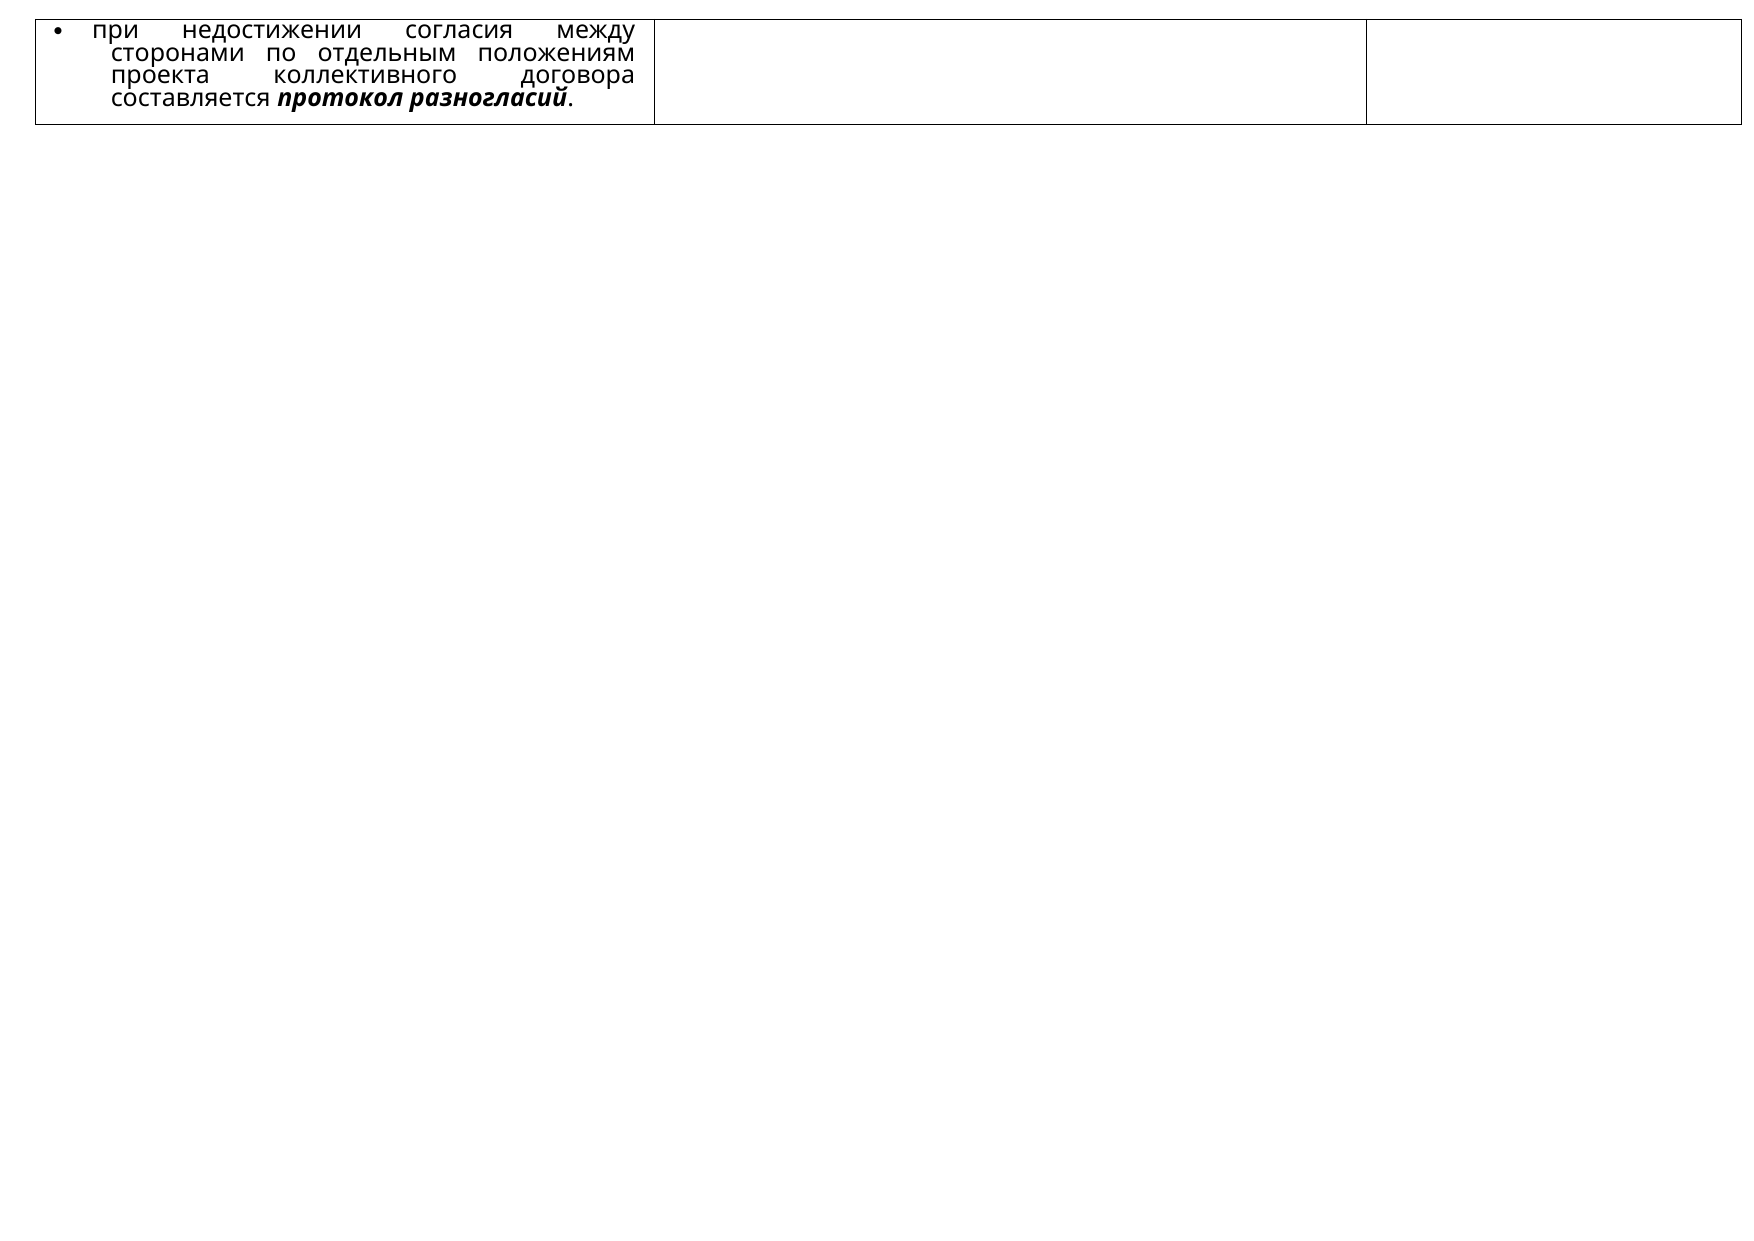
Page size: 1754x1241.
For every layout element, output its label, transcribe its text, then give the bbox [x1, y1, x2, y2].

table_header Порядок заключения Практика показывает, что отсутствие коллективного договора часто объясняется незнанием процедуры его заключения. В связи с этим следует помнить следующее: представители работников и работодателей имеют право проявлять инициативу по проведению коллективных переговоров, связанных с заключением коллективного договора (Ст.36 ТК РФ); представители стороны, получившей предложение в письменной форме о начале коллективных переговоров, обязаны вступить в переговоры в течение семи календарных дней со дня получения указанного предложения, направив инициатору ответ с указанием представителей от своей стороны для участия в работе комиссии по ведению коллективных переговоров и их полномочий; днем начала коллективных переговоров является день, следующий за днем получения инициатором проведения коллективных переговоров указанного ответа; первичная профсоюзная организация, объединяющая более половины работников организации, имеет право по решению профкома направить работодателю предложение о начале коллективных переговоров от имени всех работников без предварительного создания единого представительного органа (Ст.37 ТК РФ); стороны должны предоставлять друг другу имеющуюся у них информацию, необходимую для ведения коллективных переговоров, не позднее двух недель со дня получения соответствующего запроса; в течение трех месяцев со дня начала коллективных переговоров стороны должны подписать коллективный договор на согласованных условиях (Ст.40 ТК РФ); при недостижении согласия между сторонами по отдельным положениям проекта коллективного договора составляется протокол разногласий. [36, 20, 654, 124]
table_header [655, 20, 1366, 124]
table_header [1367, 20, 1741, 124]
